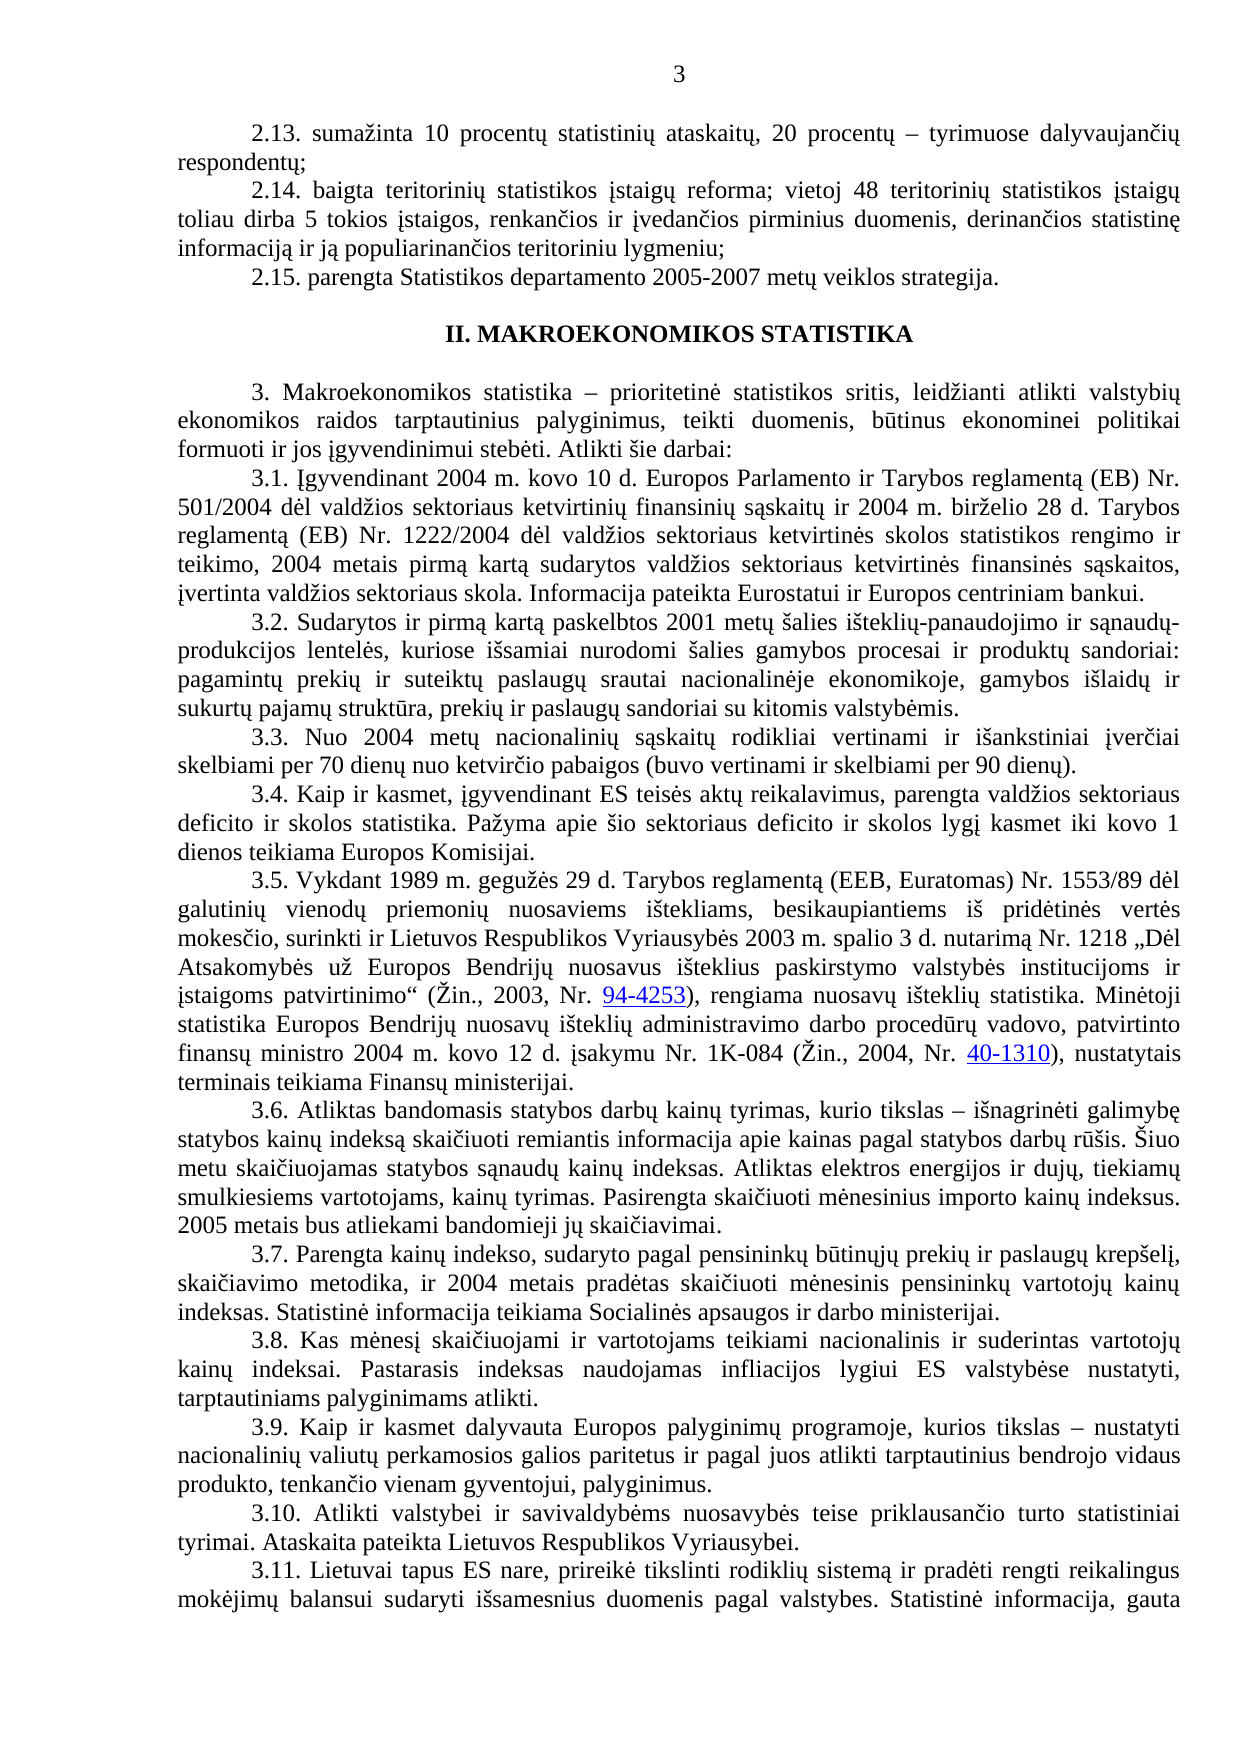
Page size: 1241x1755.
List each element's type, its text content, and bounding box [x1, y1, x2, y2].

text 3.3. Nuo 2004 metų nacionalinių sąskaitų rodikliai vertinami ir išankstiniai įverčiai skelbiami per 70 dienų nuo ketvirčio pabaigos (buvo vertinami ir skelbiami per 90 dienų). [177, 722, 1181, 779]
text 3.6. Atliktas bandomasis statybos darbų kainų tyrimas, kurio tikslas – išnagrinėti galimybę statybos kainų indeksą skaičiuoti remiantis informacija apie kainas pagal statybos darbų rūšis. Šiuo metu skaičiuojamas statybos sąnaudų kainų indeksas. Atliktas elektros energijos ir dujų, tiekiamų smulkiesiems vartotojams, kainų tyrimas. Pasirengta skaičiuoti mėnesinius importo kainų indeksus. 2005 metais bus atliekami bandomieji jų skaičiavimai. [177, 1096, 1181, 1239]
text 3.1. Įgyvendinant 2004 m. kovo 10 d. Europos Parlamento ir Tarybos reglamentą (EB) Nr. 501/2004 dėl valdžios sektoriaus ketvirtinių finansinių sąskaitų ir 2004 m. birželio 28 d. Tarybos reglamentą (EB) Nr. 1222/2004 dėl valdžios sektoriaus ketvirtinės skolos statistikos rengimo ir teikimo, 2004 metais pirmą kartą sudarytos valdžios sektoriaus ketvirtinės finansinės sąskaitos, įvertinta valdžios sektoriaus skola. Informacija pateikta Eurostatui ir Europos centriniam bankui. [177, 463, 1181, 607]
text 2.14. baigta teritorinių statistikos įstaigų reforma; vietoj 48 teritorinių statistikos įstaigų toliau dirba 5 tokios įstaigos, renkančios ir įvedančios pirminius duomenis, derinančios statistinę informaciją ir ją populiarinančios teritoriniu lygmeniu; [177, 176, 1181, 262]
text 3.2. Sudarytos ir pirmą kartą paskelbtos 2001 metų šalies išteklių-panaudojimo ir sąnaudų-produkcijos lentelės, kuriose išsamiai nurodomi šalies gamybos procesai ir produktų sandoriai: pagamintų prekių ir suteiktų paslaugų srautai nacionalinėje ekonomikoje, gamybos išlaidų ir sukurtų pajamų struktūra, prekių ir paslaugų sandoriai su kitomis valstybėmis. [177, 607, 1181, 722]
text 3.11. Lietuvai tapus ES nare, prireikė tikslinti rodiklių sistemą ir pradėti rengti reikalingus mokėjimų balansui sudaryti išsamesnius duomenis pagal valstybes. Statistinė informacija, gauta [177, 1556, 1181, 1613]
text II. MAKROEKONOMIKOS STATISTIKA [177, 319, 1181, 348]
text 3.10. Atlikti valstybei ir savivaldybėms nuosavybės teise priklausančio turto statistiniai tyrimai. Ataskaita pateikta Lietuvos Respublikos Vyriausybei. [177, 1498, 1181, 1556]
text 3.4. Kaip ir kasmet, įgyvendinant ES teisės aktų reikalavimus, parengta valdžios sektoriaus deficito ir skolos statistika. Pažyma apie šio sektoriaus deficito ir skolos lygį kasmet iki kovo 1 dienos teikiama Europos Komisijai. [177, 779, 1181, 866]
text 3.9. Kaip ir kasmet dalyvauta Europos palyginimų programoje, kurios tikslas – nustatyti nacionalinių valiutų perkamosios galios paritetus ir pagal juos atlikti tarptautinius bendrojo vidaus produkto, tenkančio vienam gyventojui, palyginimus. [177, 1412, 1181, 1498]
text 3.5. Vykdant 1989 m. gegužės 29 d. Tarybos reglamentą (EEB, Euratomas) Nr. 1553/89 dėl galutinių vienodų priemonių nuosaviems ištekliams, besikaupiantiems iš pridėtinės vertės mokesčio, surinkti ir Lietuvos Respublikos Vyriausybės 2003 m. spalio 3 d. nutarimą Nr. 1218 „Dėl Atsakomybės už Europos Bendrijų nuosavus išteklius paskirstymo valstybės institucijoms ir įstaigoms patvirtinimo“ (Žin., 2003, Nr. 94-4253), rengiama nuosavų išteklių statistika. Minėtoji statistika Europos Bendrijų nuosavų išteklių administravimo darbo procedūrų vadovo, patvirtinto finansų ministro 2004 m. kovo 12 d. įsakymu Nr. 1K-084 (Žin., 2004, Nr. 40-1310), nustatytais terminais teikiama Finansų ministerijai. [177, 866, 1181, 1096]
text 2.13. sumažinta 10 procentų statistinių ataskaitų, 20 procentų – tyrimuose dalyvaujančių respondentų; [177, 118, 1181, 176]
text 2.15. parengta Statistikos departamento 2005-2007 metų veiklos strategija. [177, 262, 1181, 291]
text 3. Makroekonomikos statistika – prioritetinė statistikos sritis, leidžianti atlikti valstybių ekonomikos raidos tarptautinius palyginimus, teikti duomenis, būtinus ekonominei politikai formuoti ir jos įgyvendinimui stebėti. Atlikti šie darbai: [177, 377, 1181, 463]
text 3.8. Kas mėnesį skaičiuojami ir vartotojams teikiami nacionalinis ir suderintas vartotojų kainų indeksai. Pastarasis indeksas naudojamas infliacijos lygiui ES valstybėse nustatyti, tarptautiniams palyginimams atlikti. [177, 1326, 1181, 1412]
text 3.7. Parengta kainų indekso, sudaryto pagal pensininkų būtinųjų prekių ir paslaugų krepšelį, skaičiavimo metodika, ir 2004 metais pradėtas skaičiuoti mėnesinis pensininkų vartotojų kainų indeksas. Statistinė informacija teikiama Socialinės apsaugos ir darbo ministerijai. [177, 1239, 1181, 1326]
